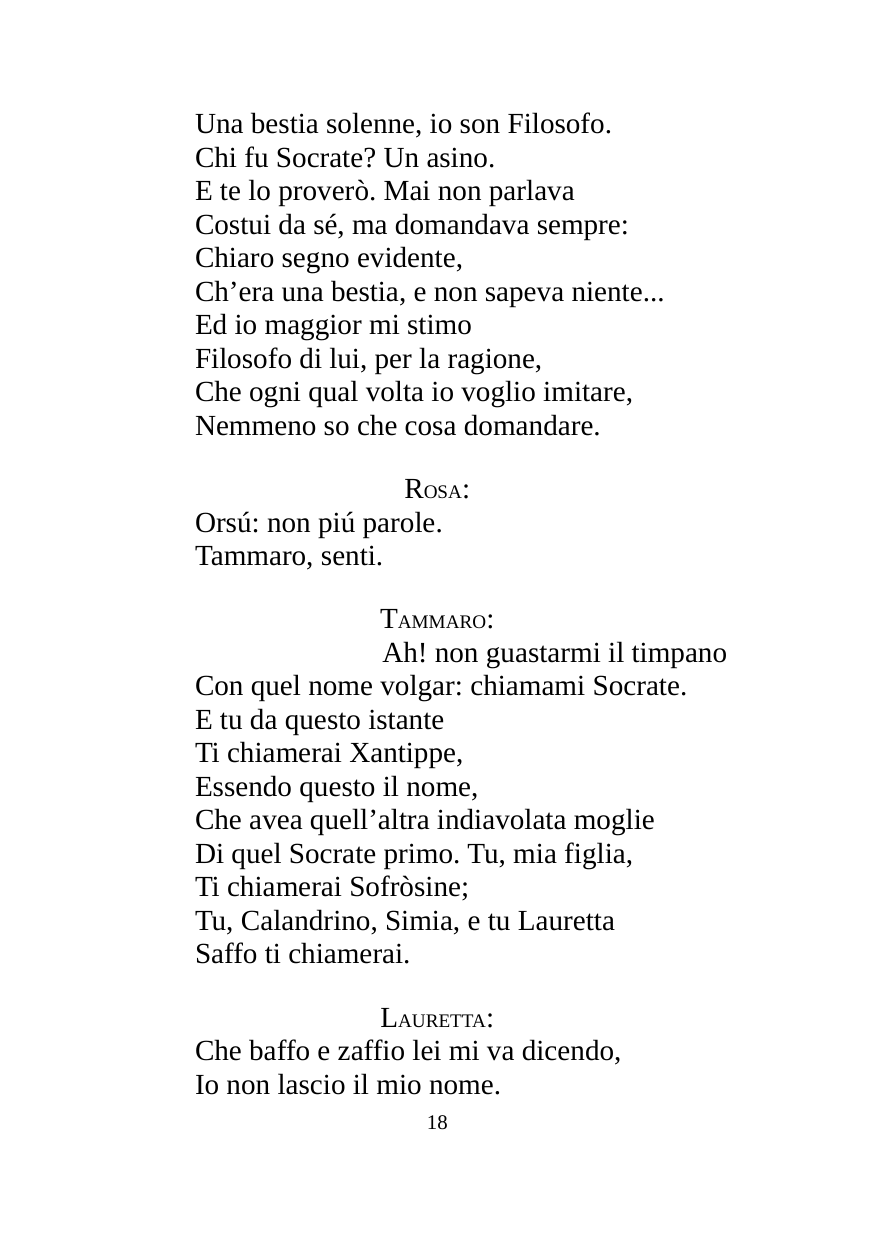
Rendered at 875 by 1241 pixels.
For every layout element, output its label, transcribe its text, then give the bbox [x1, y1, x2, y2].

text Tammaro: [106, 601, 768, 635]
text Ah! non guastarmi il timpano [106, 635, 768, 668]
text Orsú: non piú parole. Tammaro, senti. [195, 505, 768, 572]
text Rosa: [106, 471, 768, 505]
text Che baffo e zaffio lei mi va dicendo, Io non lascio il mio nome. [195, 1033, 768, 1100]
text Una bestia solenne, io son Filosofo. Chi fu Socrate? Un asino. E te lo proverò. Mai non parlava Costui da sé, ma domandava sempre: Chiaro segno evidente, Ch’era una bestia, e non sapeva niente... Ed io maggior mi stimo Filosofo di lui, per la ragione, Che ogni qual volta io voglio imitare, Nemmeno so che cosa domandare. [195, 106, 768, 442]
text Con quel nome volgar: chiamami Socrate. E tu da questo istante Ti chiamerai Xantippe, Essendo questo il nome, Che avea quell’altra indiavolata moglie Di quel Socrate primo. Tu, mia figlia, Ti chiamerai Sofròsine; Tu, Calandrino, Simia, e tu Lauretta Saffo ti chiamerai. [195, 668, 768, 970]
text Lauretta: [106, 1000, 768, 1033]
